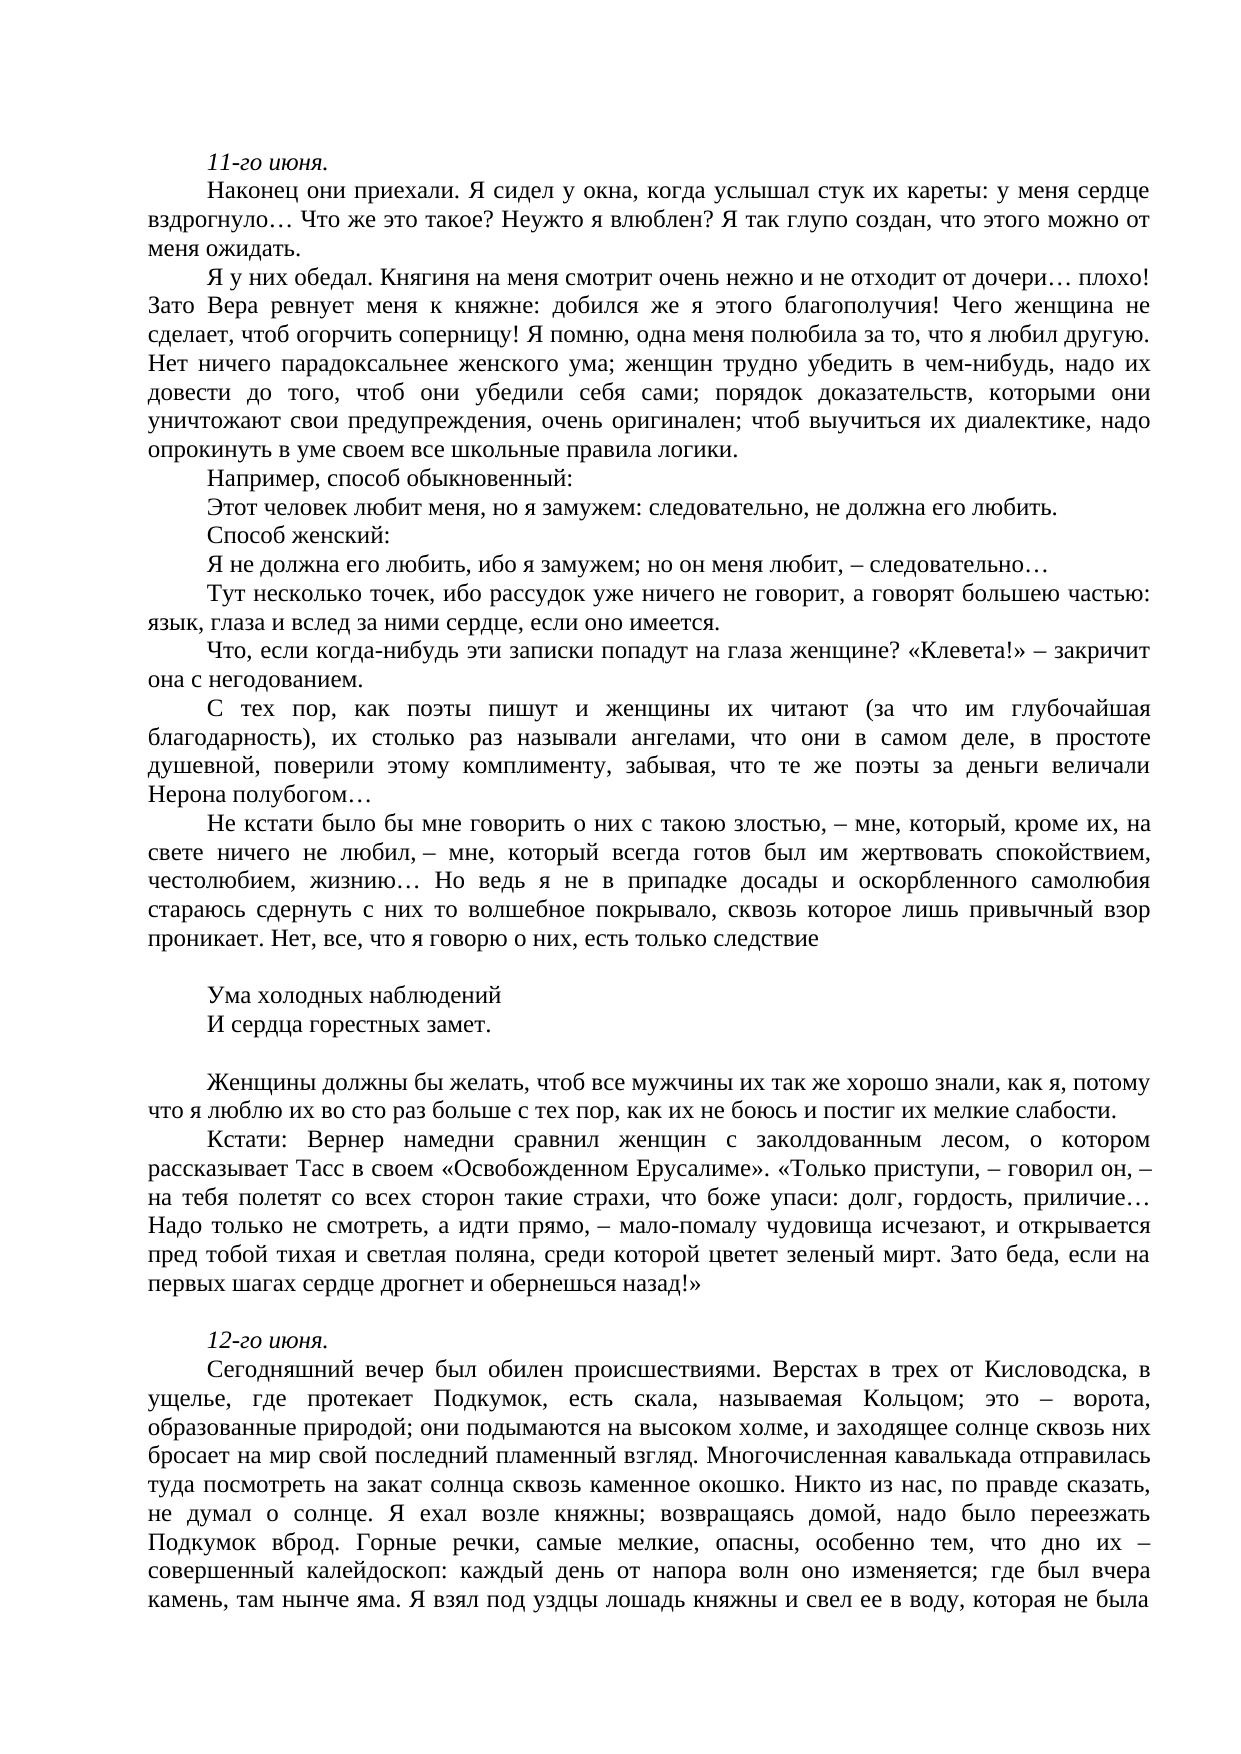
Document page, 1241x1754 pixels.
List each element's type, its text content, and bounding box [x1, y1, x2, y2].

text Наконец они приехали. Я сидел у окна, когда услышал стук их кареты: у меня сердце вздрогнуло… Что же это такое? Неужто я влюблен? Я так глупо создан, что этого можно от меня ожидать. [148, 176, 1152, 262]
text Этот человек любит меня, но я замужем: следовательно, не должна его любить. [148, 492, 1152, 521]
text Тут несколько точек, ибо рассудок уже ничего не говорит, а говорят большею частью: язык, глаза и вслед за ними сердце, если оно имеется. [148, 578, 1152, 636]
text 12-го июня. [148, 1326, 1152, 1354]
text И сердца горестных замет. [148, 1009, 1152, 1038]
text Я не должна его любить, ибо я замужем; но он меня любит, – следовательно… [148, 549, 1152, 578]
text Способ женский: [148, 521, 1152, 549]
text Не кстати было бы мне говорить о них с такою злостью, – мне, который, кроме их, на свете ничего не любил, – мне, который всегда готов был им жертвовать спокойствием, честолюбием, жизнию… Но ведь я не в припадке досады и оскорбленного самолюбия стараюсь сдернуть с них то волшебное покрывало, сквозь которое лишь привычный взор проникает. Нет, все, что я говорю о них, есть только следствие [148, 808, 1152, 952]
text Что, если когда-нибудь эти записки попадут на глаза женщине? «Клевета!» – закричит она с негодованием. [148, 636, 1152, 693]
text Сегодняшний вечер был обилен происшествиями. Верстах в трех от Кисловодска, в ущелье, где протекает Подкумок, есть скала, называемая Кольцом; это – ворота, образованные природой; они подымаются на высоком холме, и заходящее солнце сквозь них бросает на мир свой последний пламенный взгляд. Многочисленная кавалькада отправилась туда посмотреть на закат солнца сквозь каменное окошко. Никто из нас, по правде сказать, не думал о солнце. Я ехал возле княжны; возвращаясь домой, надо было переезжать Подкумок вброд. Горные речки, самые мелкие, опасны, особенно тем, что дно их – совершенный калейдоскоп: каждый день от напора волн оно изменяется; где был вчера камень, там нынче яма. Я взял под уздцы лошадь княжны и свел ее в воду, которая не была [148, 1354, 1152, 1613]
text Я у них обедал. Княгиня на меня смотрит очень нежно и не отходит от дочери… плохо! Зато Вера ревнует меня к княжне: добился же я этого благополучия! Чего женщина не сделает, чтоб огорчить соперницу! Я помню, одна меня полюбила за то, что я любил другую. Нет ничего парадоксальнее женского ума; женщин трудно убедить в чем-нибудь, надо их довести до того, чтоб они убедили себя сами; порядок доказательств, которыми они уничтожают свои предупреждения, очень оригинален; чтоб выучиться их диалектике, надо опрокинуть в уме своем все школьные правила логики. [148, 262, 1152, 463]
text 11-го июня. [148, 147, 1152, 176]
text Ума холодных наблюдений [148, 981, 1152, 1009]
text Например, способ обыкновенный: [148, 463, 1152, 492]
text С тех пор, как поэты пишут и женщины их читают (за что им глубочайшая благодарность), их столько раз называли ангелами, что они в самом деле, в простоте душевной, поверили этому комплименту, забывая, что те же поэты за деньги величали Нерона полубогом… [148, 693, 1152, 808]
text Кстати: Вернер намедни сравнил женщин с заколдованным лесом, о котором рассказывает Тасс в своем «Освобожденном Ерусалиме». «Только приступи, – говорил он, – на тебя полетят со всех сторон такие страхи, что боже упаси: долг, гордость, приличие… Надо только не смотреть, а идти прямо, – мало-помалу чудовища исчезают, и открывается пред тобой тихая и светлая поляна, среди которой цветет зеленый мирт. Зато беда, если на первых шагах сердце дрогнет и обернешься назад!» [148, 1124, 1152, 1297]
text Женщины должны бы желать, чтоб все мужчины их так же хорошо знали, как я, потому что я люблю их во сто раз больше с тех пор, как их не боюсь и постиг их мелкие слабости. [148, 1067, 1152, 1124]
